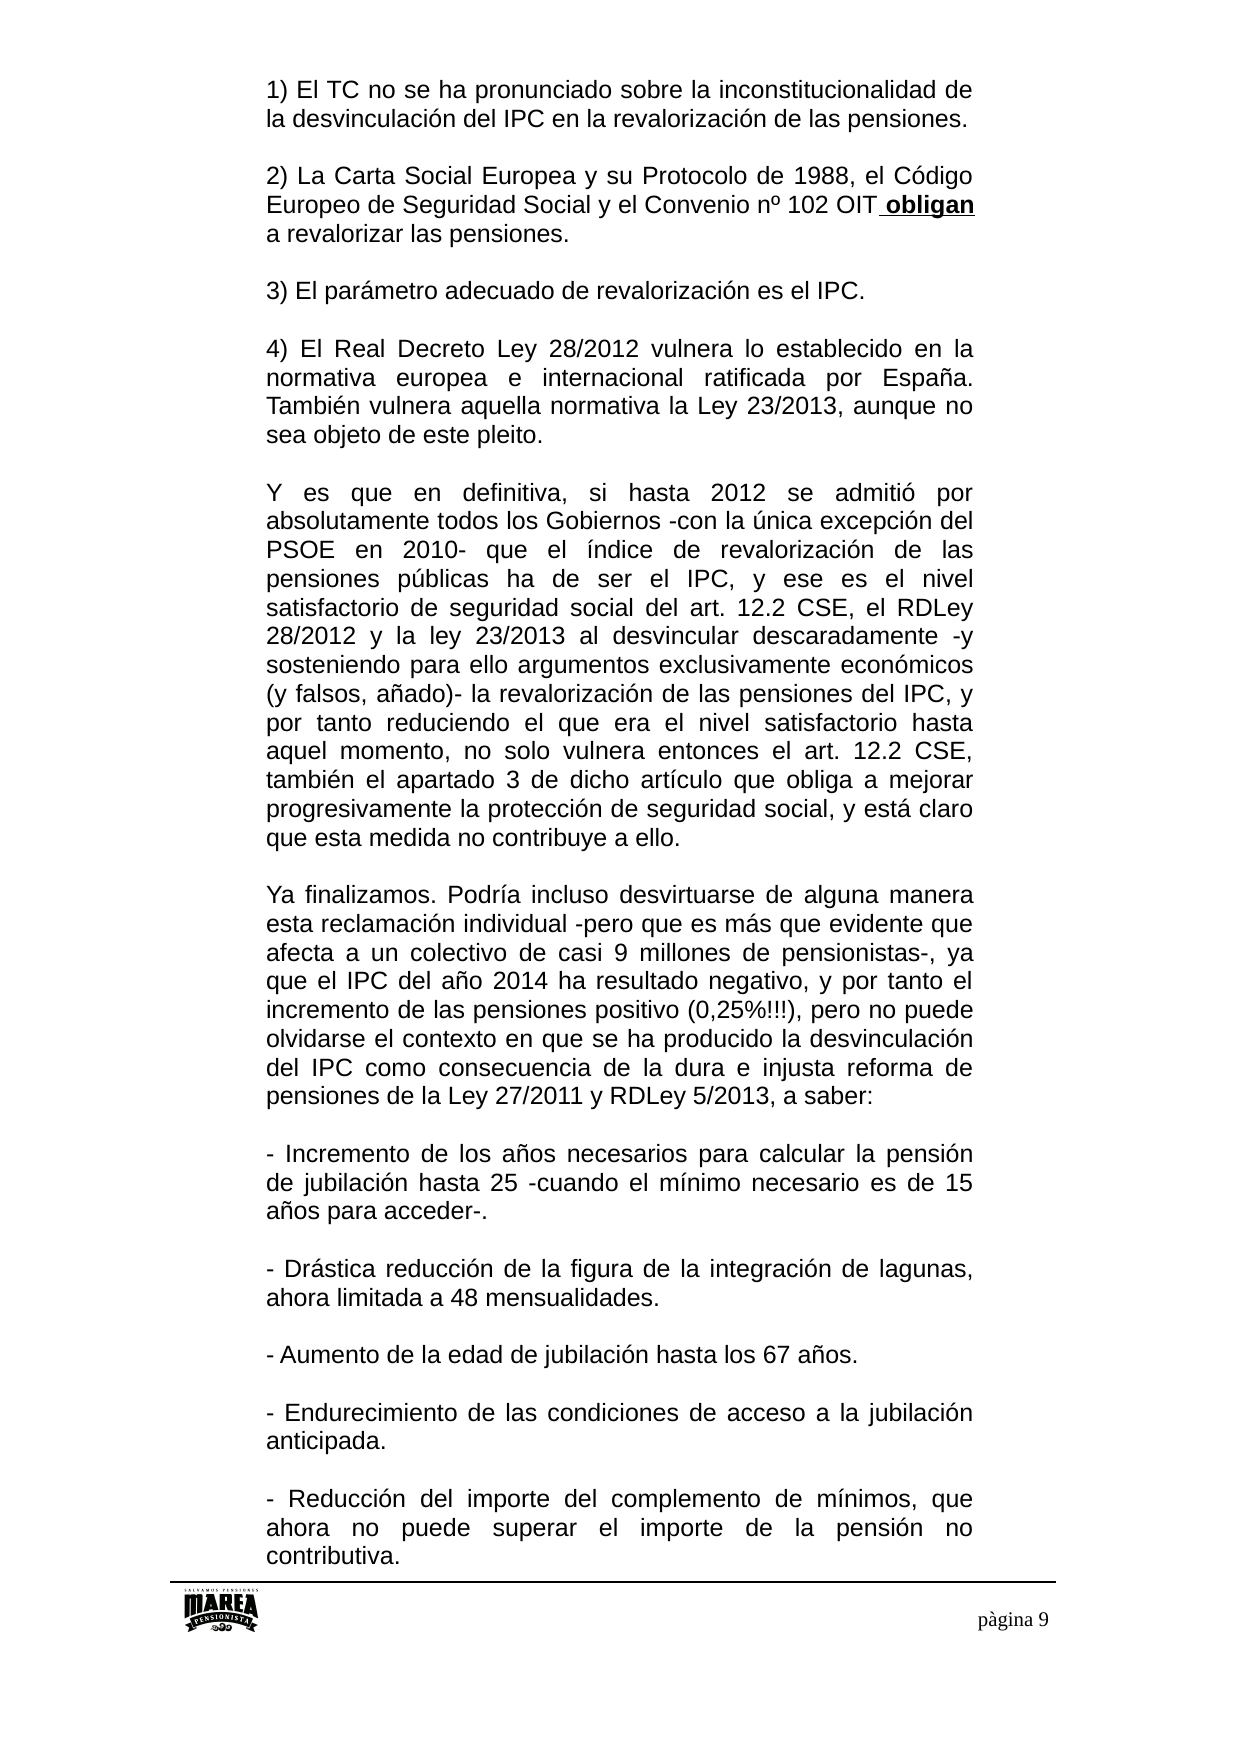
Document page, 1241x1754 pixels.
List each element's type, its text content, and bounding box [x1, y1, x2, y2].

text - Aumento de la edad de jubilación hasta los 67 años. [266, 1340, 974, 1369]
text 3) El parámetro adecuado de revalorización es el IPC. [266, 276, 974, 305]
text - Drástica reducción de la figura de la integración de lagunas, ahora limitada a 48 mensualidades. [266, 1254, 974, 1311]
text Ya finalizamos. Podría incluso desvirtuarse de alguna manera esta reclamación individual -pero que es más que evidente que afecta a un colectivo de casi 9 millones de pensionistas-, ya que el IPC del año 2014 ha resultado negativo, y por tanto el incremento de las pensiones positivo (0,25%!!!), pero no puede olvidarse el contexto en que se ha producido la desvinculación del IPC como consecuencia de la dura e injusta reforma de pensiones de la Ley 27/2011 y RDLey 5/2013, a saber: [266, 880, 974, 1110]
text - Incremento de los años necesarios para calcular la pensión de jubilación hasta 25 -cuando el mínimo necesario es de 15 años para acceder-. [266, 1139, 974, 1225]
text 1) El TC no se ha pronunciado sobre la inconstitucionalidad de la desvinculación del IPC en la revalorización de las pensiones. [266, 75, 974, 132]
text 2) La Carta Social Europea y su Protocolo de 1988, el Código Europeo de Seguridad Social y el Convenio nº 102 OIT obligan a revalorizar las pensiones. [266, 161, 974, 247]
text 4) El Real Decreto Ley 28/2012 vulnera lo establecido en la normativa europea e internacional ratificada por España. También vulnera aquella normativa la Ley 23/2013, aunque no sea objeto de este pleito. [266, 334, 974, 449]
text Y es que en definitiva, si hasta 2012 se admitió por absolutamente todos los Gobiernos -con la única excepción del PSOE en 2010- que el índice de revalorización de las pensiones públicas ha de ser el IPC, y ese es el nivel satisfactorio de seguridad social del art. 12.2 CSE, el RDLey 28/2012 y la ley 23/2013 al desvincular descaradamente -y sosteniendo para ello argumentos exclusivamente económicos (y falsos, añado)- la revalorización de las pensiones del IPC, y por tanto reduciendo el que era el nivel satisfactorio hasta aquel momento, no solo vulnera entonces el art. 12.2 CSE, también el apartado 3 de dicho artículo que obliga a mejorar progresivamente la protección de seguridad social, y está claro que esta medida no contribuye a ello. [266, 477, 974, 851]
text - Reducción del importe del complemento de mínimos, que ahora no puede superar el importe de la pensión no contributiva. [266, 1484, 974, 1570]
text - Endurecimiento de las condiciones de acceso a la jubilación anticipada. [266, 1397, 974, 1455]
